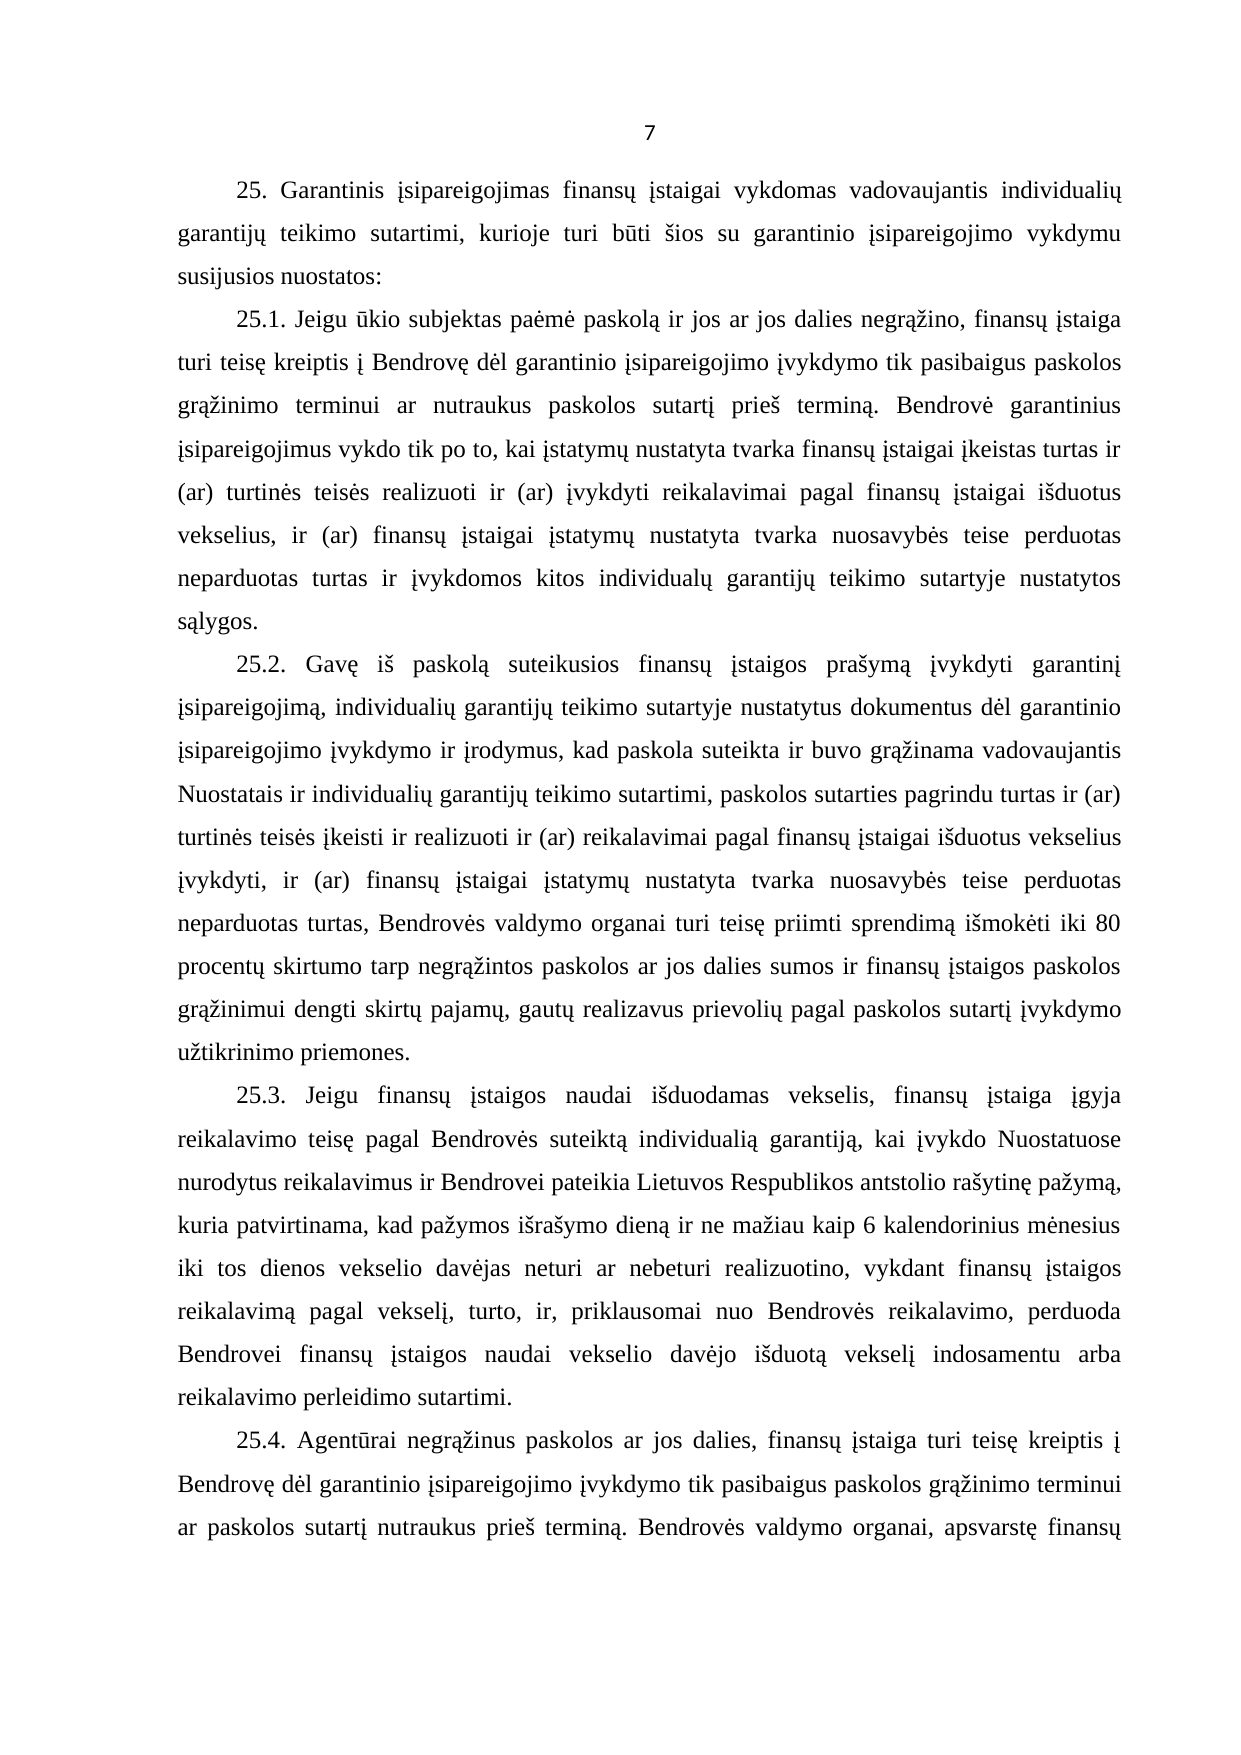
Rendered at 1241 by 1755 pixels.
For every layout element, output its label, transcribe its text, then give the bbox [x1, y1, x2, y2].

text 25.4. Agentūrai negrąžinus paskolos ar jos dalies, finansų įstaiga turi teisę kreiptis į Bendrovę dėl garantinio įsipareigojimo įvykdymo tik pasibaigus paskolos grąžinimo terminui ar paskolos sutartį nutraukus prieš terminą. Bendrovės valdymo organai, apsvarstę finansų [177, 1426, 1122, 1541]
text 25.2. Gavę iš paskolą suteikusios finansų įstaigos prašymą įvykdyti garantinį įsipareigojimą, individualių garantijų teikimo sutartyje nustatytus dokumentus dėl garantinio įsipareigojimo įvykdymo ir įrodymus, kad paskola suteikta ir buvo grąžinama vadovaujantis Nuostatais ir individualių garantijų teikimo sutartimi, paskolos sutarties pagrindu turtas ir (ar) turtinės teisės įkeisti ir realizuoti ir (ar) reikalavimai pagal finansų įstaigai išduotus vekselius įvykdyti, ir (ar) finansų įstaigai įstatymų nustatyta tvarka nuosavybės teise perduotas neparduotas turtas, Bendrovės valdymo organai turi teisę priimti sprendimą išmokėti iki 80 procentų skirtumo tarp negrąžintos paskolos ar jos dalies sumos ir finansų įstaigos paskolos grąžinimui dengti skirtų pajamų, gautų realizavus prievolių pagal paskolos sutartį įvykdymo užtikrinimo priemones. [177, 649, 1122, 1066]
text 25.1. Jeigu ūkio subjektas paėmė paskolą ir jos ar jos dalies negrąžino, finansų įstaiga turi teisę kreiptis į Bendrovę dėl garantinio įsipareigojimo įvykdymo tik pasibaigus paskolos grąžinimo terminui ar nutraukus paskolos sutartį prieš terminą. Bendrovė garantinius įsipareigojimus vykdo tik po to, kai įstatymų nustatyta tvarka finansų įstaigai įkeistas turtas ir (ar) turtinės teisės realizuoti ir (ar) įvykdyti reikalavimai pagal finansų įstaigai išduotus vekselius, ir (ar) finansų įstaigai įstatymų nustatyta tvarka nuosavybės teise perduotas neparduotas turtas ir įvykdomos kitos individualų garantijų teikimo sutartyje nustatytos sąlygos. [177, 304, 1122, 635]
text 25.3. Jeigu finansų įstaigos naudai išduodamas vekselis, finansų įstaiga įgyja reikalavimo teisę pagal Bendrovės suteiktą individualią garantiją, kai įvykdo Nuostatuose nurodytus reikalavimus ir Bendrovei pateikia Lietuvos Respublikos antstolio rašytinę pažymą, kuria patvirtinama, kad pažymos išrašymo dieną ir ne mažiau kaip 6 kalendorinius mėnesius iki tos dienos vekselio davėjas neturi ar nebeturi realizuotino, vykdant finansų įstaigos reikalavimą pagal vekselį, turto, ir, priklausomai nuo Bendrovės reikalavimo, perduoda Bendrovei finansų įstaigos naudai vekselio davėjo išduotą vekselį indosamentu arba reikalavimo perleidimo sutartimi. [177, 1081, 1122, 1411]
text 25. Garantinis įsipareigojimas finansų įstaigai vykdomas vadovaujantis individualių garantijų teikimo sutartimi, kurioje turi būti šios su garantinio įsipareigojimo vykdymu susijusios nuostatos: [177, 175, 1122, 290]
